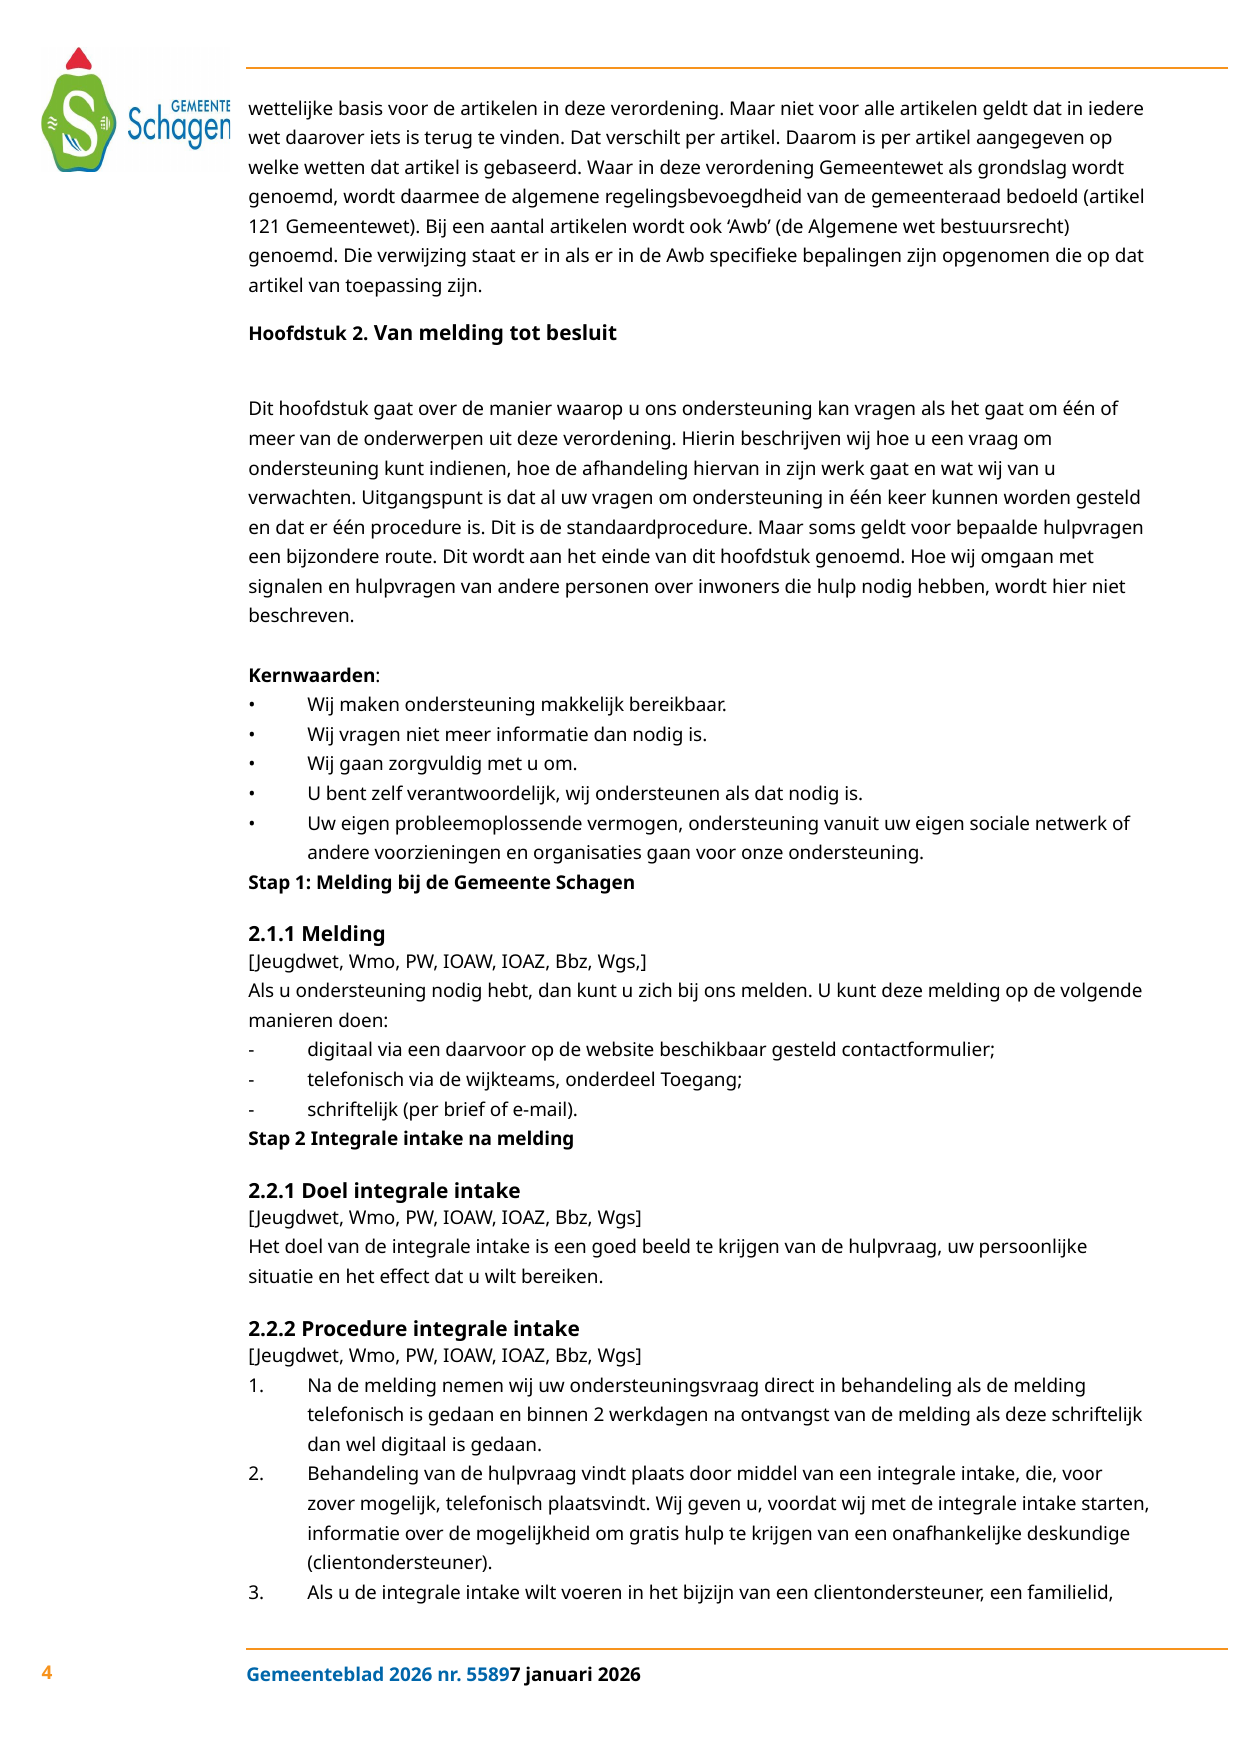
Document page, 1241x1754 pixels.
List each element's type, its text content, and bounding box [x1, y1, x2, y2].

list Wij maken ondersteuning makkelijk bereikbaar. [248, 691, 1152, 717]
list Wij gaan zorgvuldig met u om. [248, 751, 1152, 776]
text Hoofdstuk 2. Van melding tot besluit [248, 318, 1152, 346]
list telefonisch via de wijkteams, onderdeel Toegang; [248, 1066, 1152, 1092]
text Kernwaarden: [248, 662, 1152, 688]
text Stap 1: Melding bij de Gemeente Schagen [248, 869, 1152, 895]
text wettelijke basis voor de artikelen in deze verordening. Maar niet voor alle artikelen geldt dat in iedere wet daarover iets is terug te vinden. Dat verschilt per artikel. Daarom is per artikel aangegeven op welke wetten dat artikel is gebaseerd. Waar in deze verordening Gemeentewet als grondslag wordt genoemd, wordt daarmee de algemene regelingsbevoegdheid van de gemeenteraad bedoeld (artikel 121 Gemeentewet). Bij een aantal artikelen wordt ook ‘Awb’ (de Algemene wet bestuursrecht) genoemd. Die verwijzing staat er in als er in de Awb specifieke bepalingen zijn opgenomen die op dat artikel van toepassing zijn. [248, 95, 1152, 298]
text Het doel van de integrale intake is een goed beeld te krijgen van de hulpvraag, uw persoonlijke situatie en het effect dat u wilt bereiken. [248, 1234, 1152, 1289]
picture [41, 47, 231, 172]
list Uw eigen probleemoplossende vermogen, ondersteuning vanuit uw eigen sociale netwerk of andere voorzieningen en organisaties gaan voor onze ondersteuning. [248, 810, 1152, 865]
text Dit hoofdstuk gaat over de manier waarop u ons ondersteuning kan vragen als het gaat om één of meer van de onderwerpen uit deze verordening. Hierin beschrijven wij hoe u een vraag om ondersteuning kunt indienen, hoe de afhandeling hiervan in zijn werk gaat en wat wij van u verwachten. Uitgangspunt is dat al uw vragen om ondersteuning in één keer kunnen worden gesteld en dat er één procedure is. Dit is de standaardprocedure. Maar soms geldt voor bepaalde hulpvragen een bijzondere route. Dit wordt aan het einde van dit hoofdstuk genoemd. Hoe wij omgaan met signalen en hulpvragen van andere personen over inwoners die hulp nodig hebben, wordt hier niet beschreven. [248, 396, 1152, 628]
list Na de melding nemen wij uw ondersteuningsvraag direct in behandeling als de melding telefonisch is gedaan en binnen 2 werkdagen na ontvangst van de melding als deze schriftelijk dan wel digitaal is gedaan. [248, 1372, 1152, 1457]
list schriftelijk (per brief of e-mail). [248, 1096, 1152, 1121]
text Stap 2 Integrale intake na melding [248, 1125, 1152, 1151]
list Wij vragen niet meer informatie dan nodig is. [248, 721, 1152, 747]
text 2.2.1 Doel integrale intake [248, 1176, 1152, 1204]
list Als u de integrale intake wilt voeren in het bijzijn van een clientondersteuner, een familielid, [248, 1579, 1152, 1604]
text [Jeugdwet, Wmo, PW, IOAW, IOAZ, Bbz, Wgs,] [248, 948, 1152, 973]
text Als u ondersteuning nodig hebt, dan kunt u zich bij ons melden. U kunt deze melding op de volgende manieren doen: [248, 977, 1152, 1033]
list U bent zelf verantwoordelijk, wij ondersteunen als dat nodig is. [248, 780, 1152, 806]
text 2.2.2 Procedure integrale intake [248, 1314, 1152, 1342]
text [Jeugdwet, Wmo, PW, IOAW, IOAZ, Bbz, Wgs] [248, 1342, 1152, 1368]
text 2.1.1 Melding [248, 919, 1152, 948]
list Behandeling van de hulpvraag vindt plaats door middel van een integrale intake, die, voor zover mogelijk, telefonisch plaatsvindt. Wij geven u, voordat wij met de integrale intake starten, informatie over de mogelijkheid om gratis hulp te krijgen van een onafhankelijke deskundige (clientondersteuner). [248, 1461, 1152, 1575]
list digitaal via een daarvoor op de website beschikbaar gesteld contactformulier; [248, 1037, 1152, 1062]
text [Jeugdwet, Wmo, PW, IOAW, IOAZ, Bbz, Wgs] [248, 1204, 1152, 1230]
